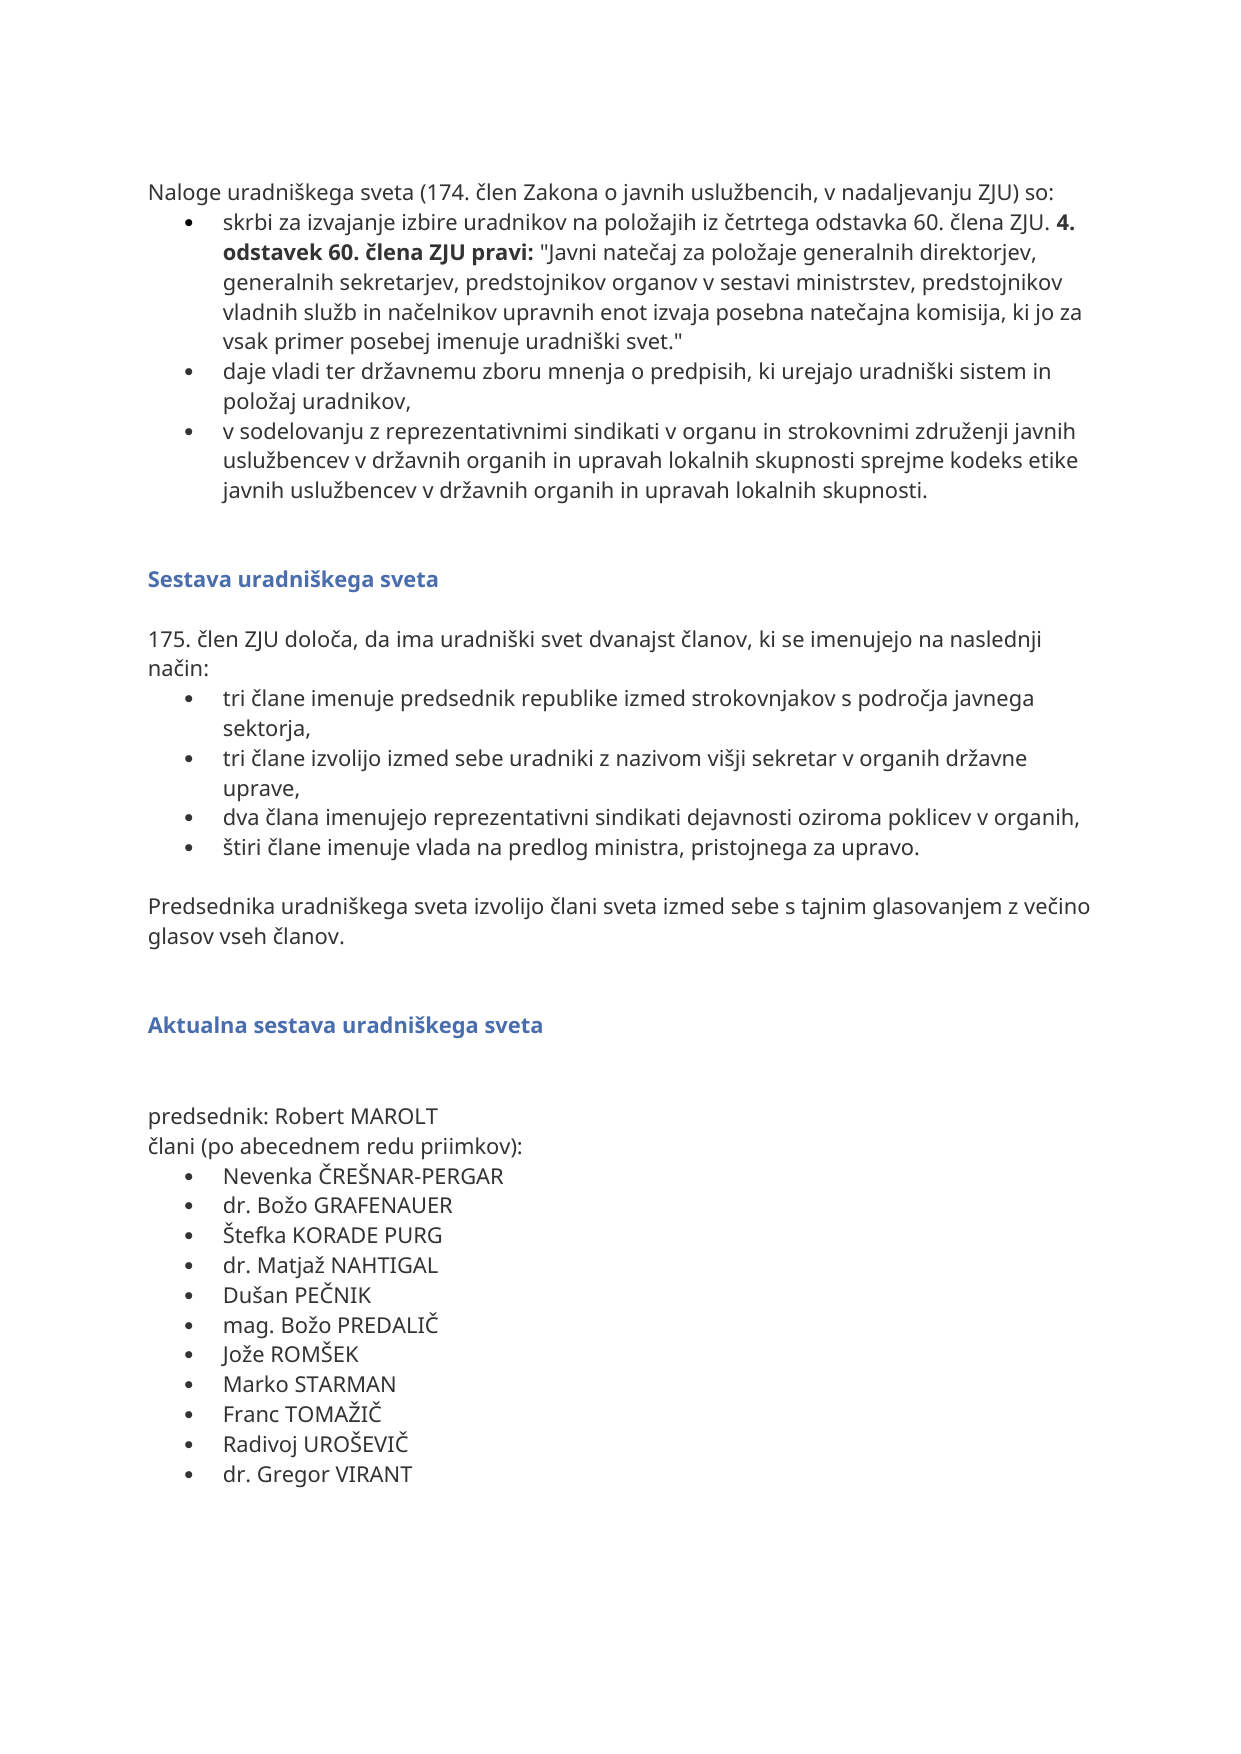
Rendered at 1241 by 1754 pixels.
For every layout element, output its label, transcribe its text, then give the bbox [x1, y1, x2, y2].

table_cell Naloge uradniškega sveta (174. člen Zakona o javnih uslužbencih, v nadaljevanju ZJU) so: skrbi za izvajanje izbire uradnikov na položajih iz četrtega odstavka 60. člena ZJU. 4. odstavek 60. člena ZJU pravi: "Javni natečaj za položaje generalnih direktorjev, generalnih sekretarjev, predstojnikov organov v sestavi ministrstev, predstojnikov vladnih služb in načelnikov upravnih enot izvaja posebna natečajna komisija, ki jo za vsak primer posebej imenuje uradniški svet." daje vladi ter državnemu zboru mnenja o predpisih, ki urejajo uradniški sistem in položaj uradnikov, v sodelovanju z reprezentativnimi sindikati v organu in strokovnimi združenji javnih uslužbencev v državnih organih in upravah lokalnih skupnosti sprejme kodeks etike javnih uslužbencev v državnih organih in upravah lokalnih skupnosti. Sestava uradniškega sveta 175. člen ZJU določa, da ima uradniški svet dvanajst članov, ki se imenujejo na naslednji način: tri člane imenuje predsednik republike izmed strokovnjakov s področja javnega sektorja, tri člane izvolijo izmed sebe uradniki z nazivom višji sekretar v organih državne uprave, dva člana imenujejo reprezentativni sindikati dejavnosti oziroma poklicev v organih, štiri člane imenuje vlada na predlog ministra, pristojnega za upravo. Predsednika uradniškega sveta izvolijo člani sveta izmed sebe s tajnim glasovanjem z večino glasov vseh članov. Aktualna sestava uradniškega sveta predsednik: Robert MAROLT člani (po abecednem redu priimkov): Nevenka ČREŠNAR-PERGAR dr. Božo GRAFENAUER Štefka KORADE PURG dr. Matjaž NAHTIGAL Dušan PEČNIK mag. Božo PREDALIČ Jože ROMŠEK Marko STARMAN Franc TOMAŽIČ Radivoj UROŠEVIČ dr. Gregor VIRANT [148, 148, 1093, 1577]
